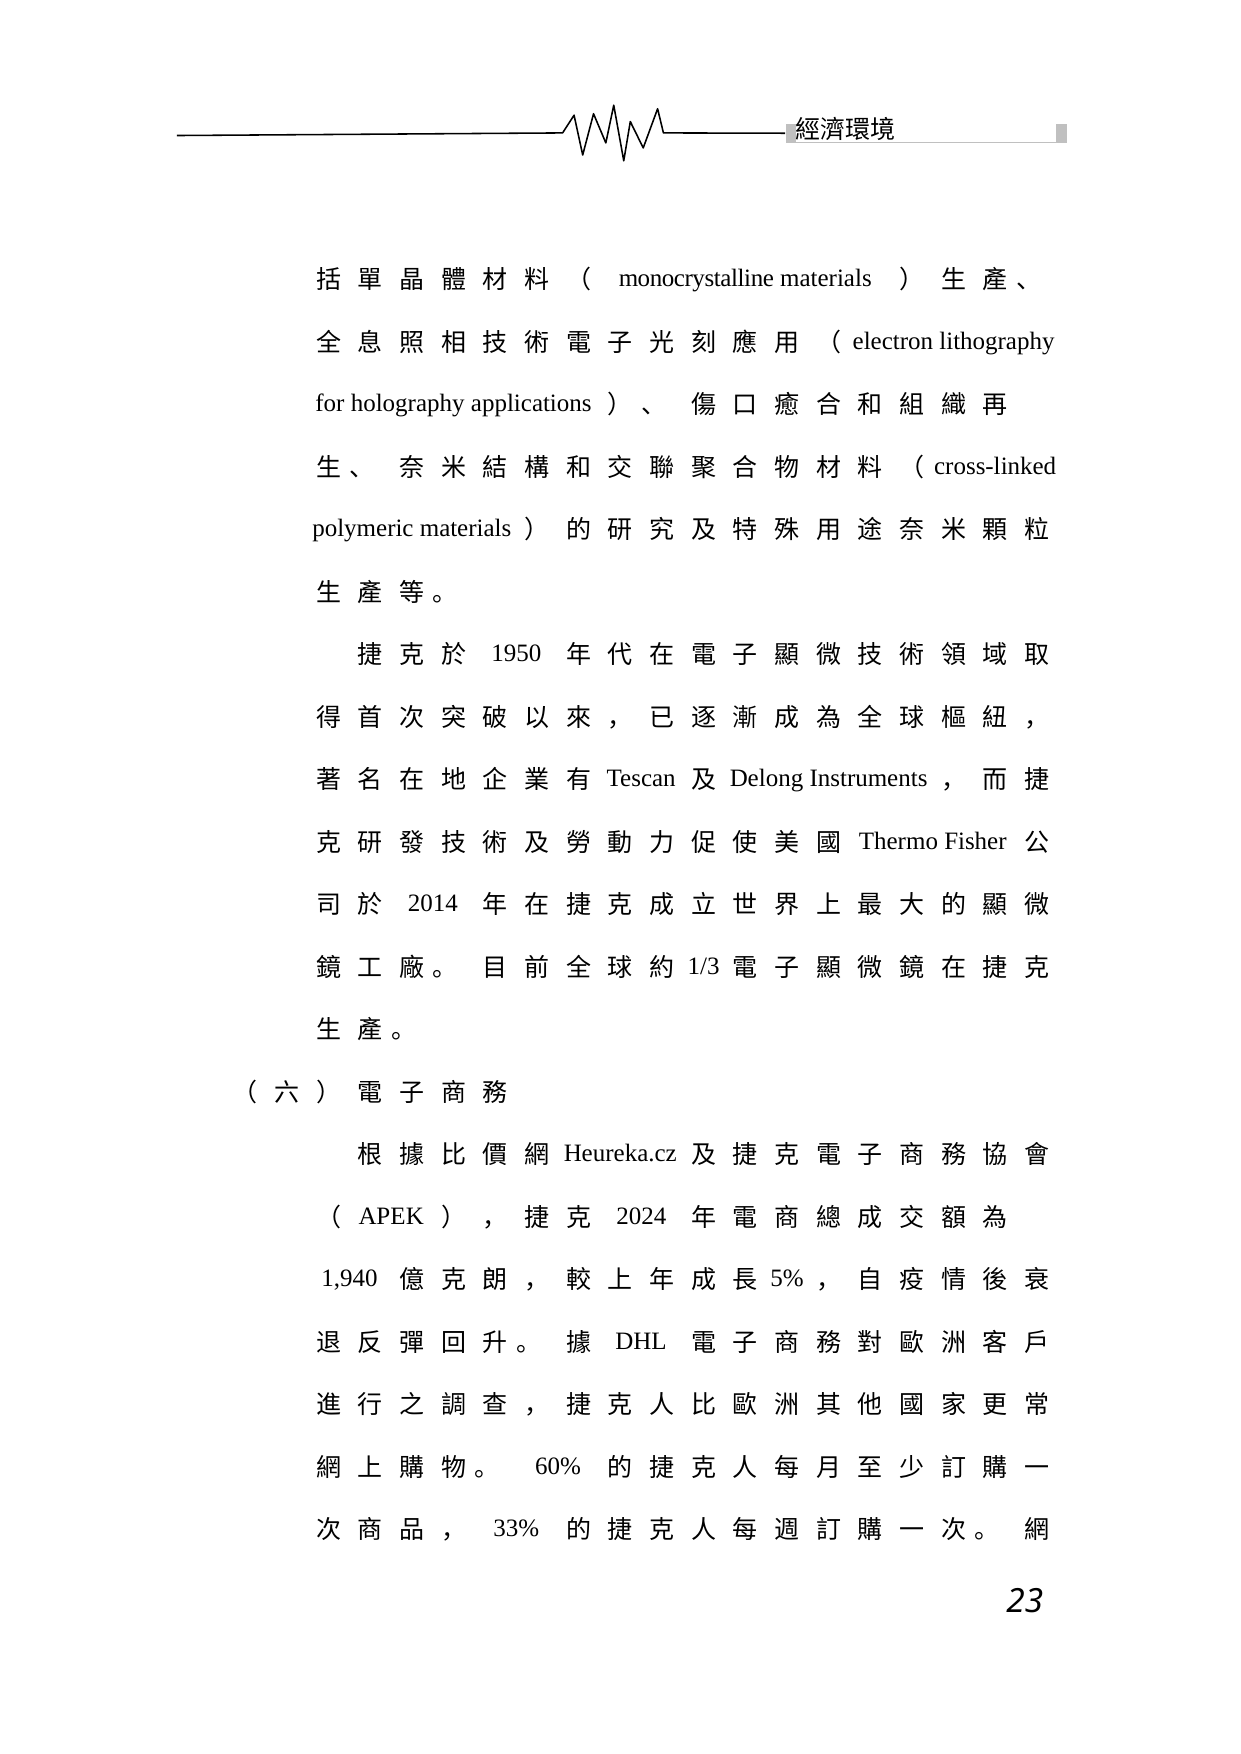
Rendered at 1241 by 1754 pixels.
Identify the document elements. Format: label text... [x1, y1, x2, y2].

text 捷克於1950年代在電子顯微技術領域取得首次突破以來，已逐漸成為全球樞紐，著名在地企業有Tescan及Delong Instruments，而捷克研發技術及勞動力促使美國Thermo Fisher公司於2014年在捷克成立世界上最大的顯微鏡工廠。目前全球約1/3電子顯微鏡在捷克生產。 [281, 611, 1058, 1049]
text （六）電子商務 [207, 1049, 1058, 1111]
text 根據比價網Heureka.cz及捷克電子商務協會（APEK），捷克2024年電商總成交額為1,940億克朗，較上年成長5%，自疫情後衰退反彈回升。據DHL電子商務對歐洲客戶進行之調查，捷克人比歐洲其他國家更常網上購物。60%的捷克人每月至少訂購一次商品，33%的捷克人每週訂購一次。網 [281, 1111, 1058, 1549]
text 括單晶體材料（monocrystalline materials）生產、全息照相技術電子光刻應用（electron lithography for holography applications）、傷口癒合和組織再生、奈米結構和交聯聚合物材料（cross-linked polymeric materials）的研究及特殊用途奈米顆粒生產等。 [281, 236, 1058, 611]
